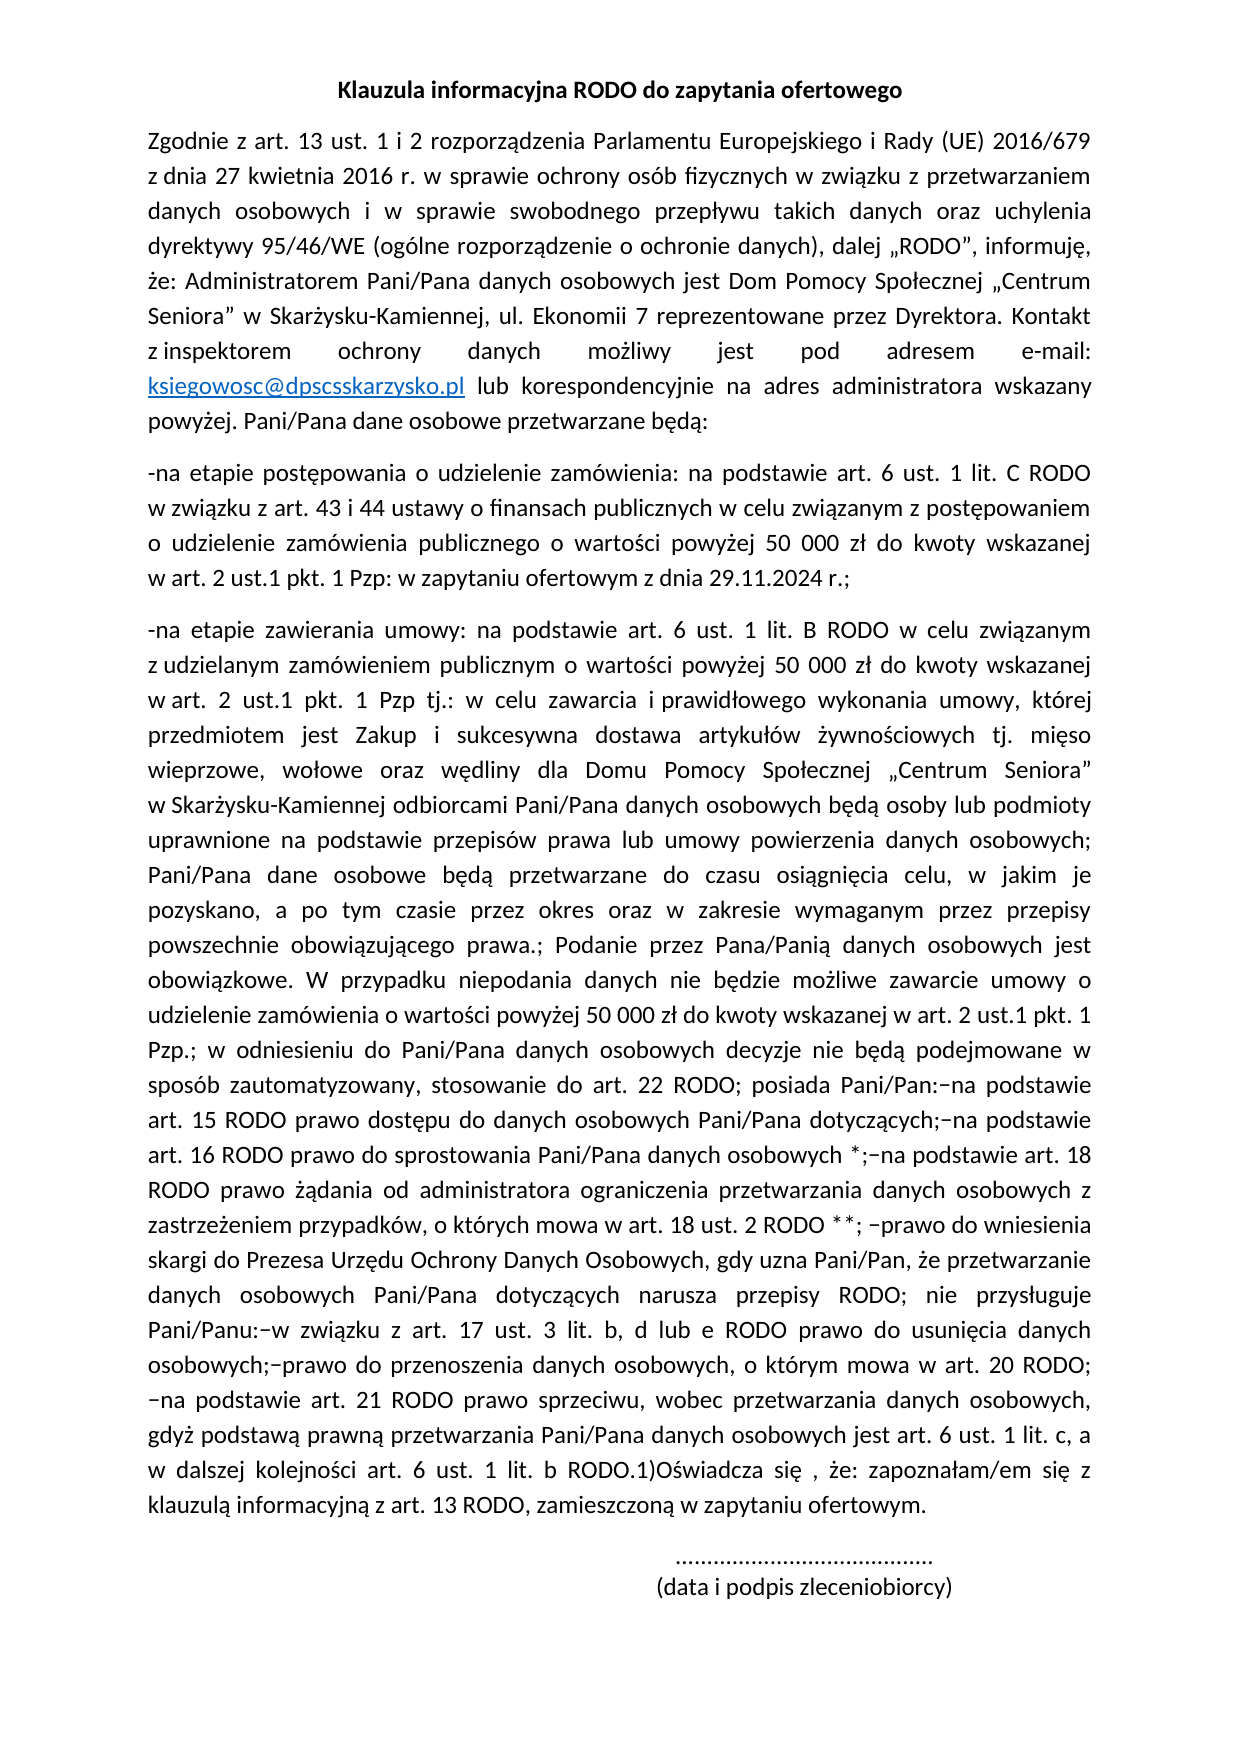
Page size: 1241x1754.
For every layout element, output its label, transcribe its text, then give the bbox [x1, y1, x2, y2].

text Zgodnie z art. 13 ust. 1 i 2 rozporządzenia Parlamentu Europejskiego i Rady (UE) 2016/679 z dnia 27 kwietnia 2016 r. w sprawie ochrony osób fizycznych w związku z przetwarzaniem danych osobowych i w sprawie swobodnego przepływu takich danych oraz uchylenia dyrektywy 95/46/WE (ogólne rozporządzenie o ochronie danych), dalej „RODO”, informuję, że: Administratorem Pani/Pana danych osobowych jest Dom Pomocy Społecznej „Centrum Seniora” w Skarżysku-Kamiennej, ul. Ekonomii 7 reprezentowane przez Dyrektora. Kontakt z inspektorem ochrony danych możliwy jest pod adresem e-mail: ksiegowosc@dpscsskarzysko.pl lub korespondencyjnie na adres administratora wskazany powyżej. Pani/Pana dane osobowe przetwarzane będą: [148, 126, 1093, 436]
text ......................................... [516, 1541, 1093, 1571]
text (data i podpis zleceniobiorcy) [516, 1571, 1093, 1602]
text -na etapie postępowania o udzielenie zamówienia: na podstawie art. 6 ust. 1 lit. C RODO w związku z art. 43 i 44 ustawy o finansach publicznych w celu związanym z postępowaniem o udzielenie zamówienia publicznego o wartości powyżej 50 000 zł do kwoty wskazanej w art. 2 ust.1 pkt. 1 Pzp: w zapytaniu ofertowym z dnia 29.11.2024 r.; [148, 457, 1093, 593]
text -na etapie zawierania umowy: na podstawie art. 6 ust. 1 lit. B RODO w celu związanym z udzielanym zamówieniem publicznym o wartości powyżej 50 000 zł do kwoty wskazanej w art. 2 ust.1 pkt. 1 Pzp tj.: w celu zawarcia i prawidłowego wykonania umowy, której przedmiotem jest Zakup i sukcesywna dostawa artykułów żywnościowych tj. mięso wieprzowe, wołowe oraz wędliny dla Domu Pomocy Społecznej „Centrum Seniora” w Skarżysku-Kamiennej odbiorcami Pani/Pana danych osobowych będą osoby lub podmioty uprawnione na podstawie przepisów prawa lub umowy powierzenia danych osobowych; Pani/Pana dane osobowe będą przetwarzane do czasu osiągnięcia celu, w jakim je pozyskano, a po tym czasie przez okres oraz w zakresie wymaganym przez przepisy powszechnie obowiązującego prawa.; Podanie przez Pana/Panią danych osobowych jest obowiązkowe. W przypadku niepodania danych nie będzie możliwe zawarcie umowy o udzielenie zamówienia o wartości powyżej 50 000 zł do kwoty wskazanej w art. 2 ust.1 pkt. 1 Pzp.; w odniesieniu do Pani/Pana danych osobowych decyzje nie będą podejmowane w sposób zautomatyzowany, stosowanie do art. 22 RODO; posiada Pani/Pan:−na podstawie art. 15 RODO prawo dostępu do danych osobowych Pani/Pana dotyczących;−na podstawie art. 16 RODO prawo do sprostowania Pani/Pana danych osobowych *;−na podstawie art. 18 RODO prawo żądania od administratora ograniczenia przetwarzania danych osobowych z zastrzeżeniem przypadków, o których mowa w art. 18 ust. 2 RODO **; −prawo do wniesienia skargi do Prezesa Urzędu Ochrony Danych Osobowych, gdy uzna Pani/Pan, że przetwarzanie danych osobowych Pani/Pana dotyczących narusza przepisy RODO; nie przysługuje Pani/Panu:−w związku z art. 17 ust. 3 lit. b, d lub e RODO prawo do usunięcia danych osobowych;−prawo do przenoszenia danych osobowych, o którym mowa w art. 20 RODO;−na podstawie art. 21 RODO prawo sprzeciwu, wobec przetwarzania danych osobowych, gdyż podstawą prawną przetwarzania Pani/Pana danych osobowych jest art. 6 ust. 1 lit. c, a w dalszej kolejności art. 6 ust. 1 lit. b RODO.1)Oświadcza się , że: zapoznałam/em się z klauzulą informacyjną z art. 13 RODO, zamieszczoną w zapytaniu ofertowym. [148, 614, 1093, 1519]
text Klauzula informacyjna RODO do zapytania ofertowego [148, 74, 1093, 104]
